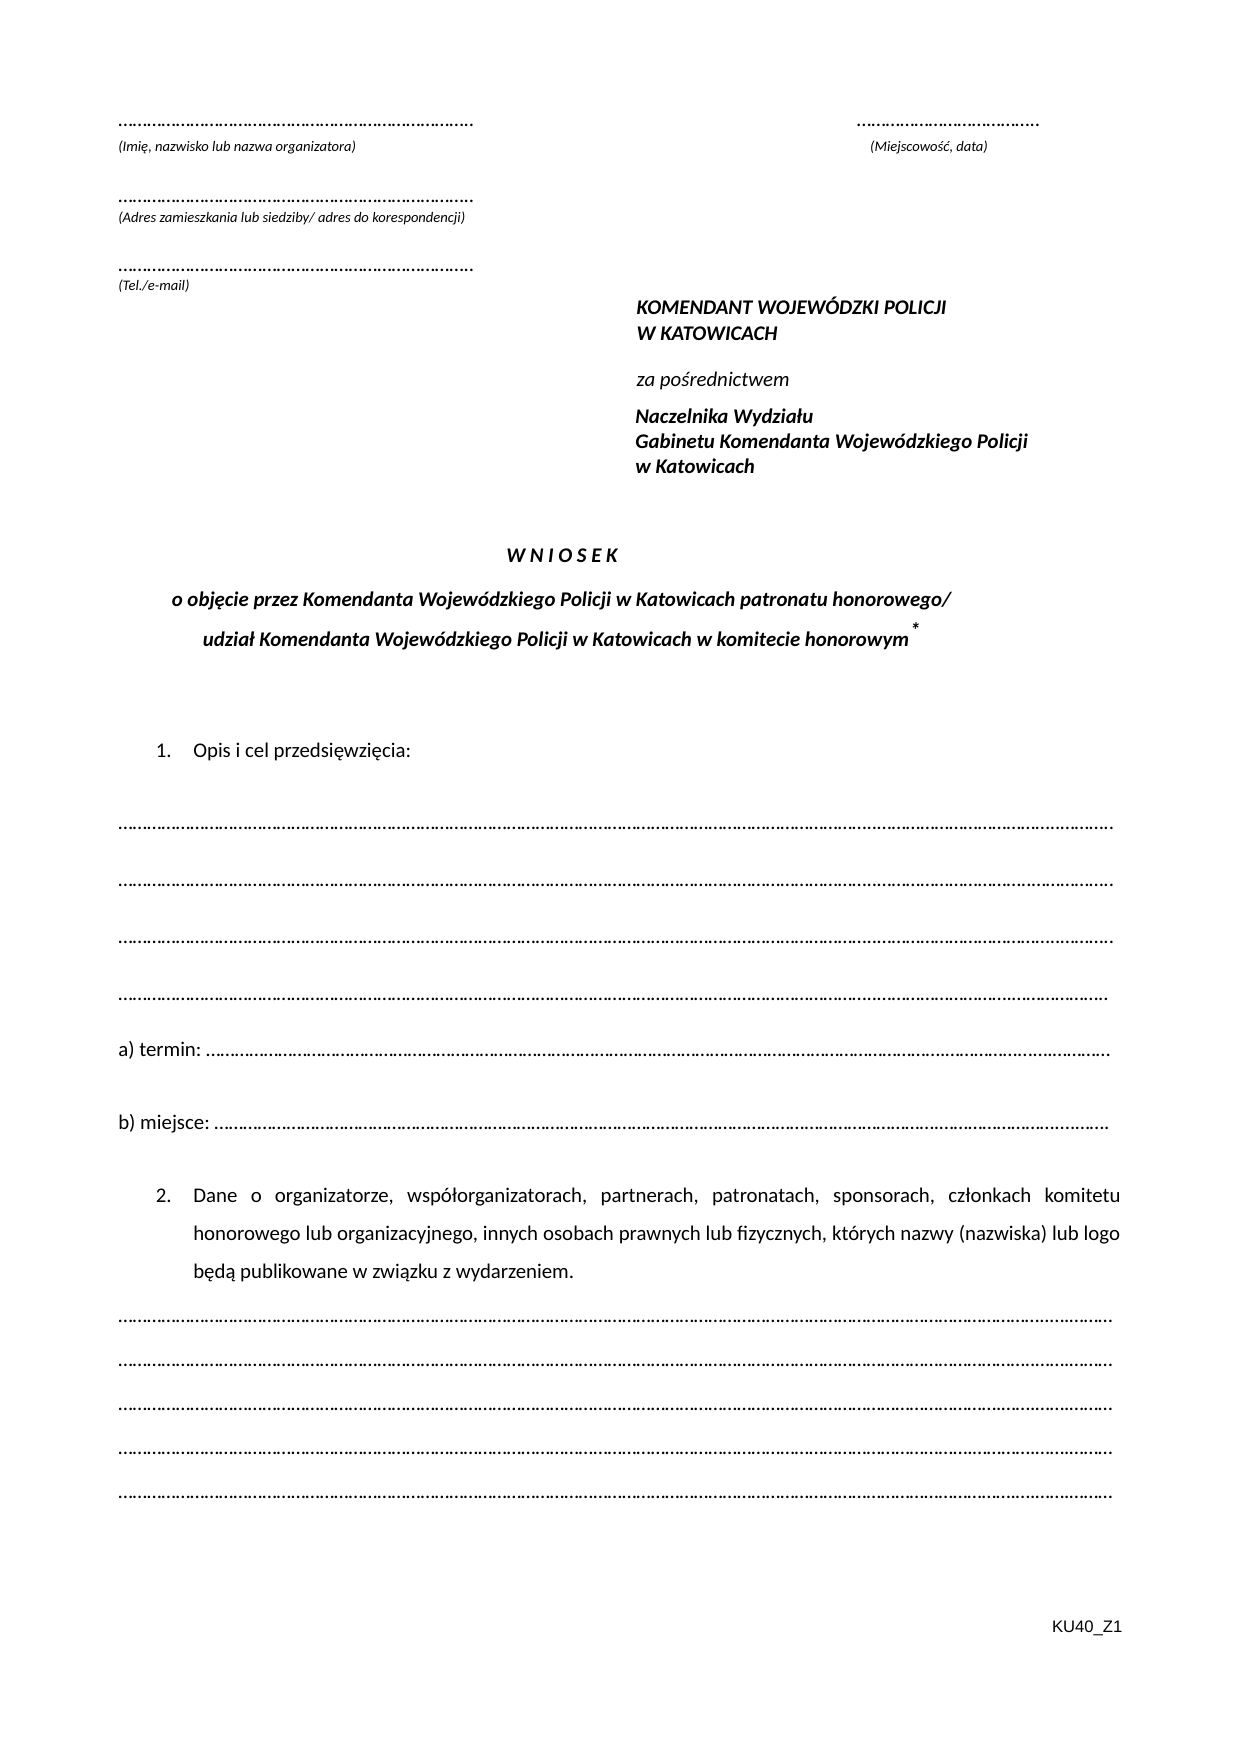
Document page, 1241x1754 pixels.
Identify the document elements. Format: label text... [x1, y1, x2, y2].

text w Katowicach [118, 454, 1122, 479]
text ……………………………………………………………….. [118, 251, 1122, 277]
list Dane o organizatorze, współorganizatorach, partnerach, patronatach, sponsorach, członkach komitetu honorowego lub organizacyjnego, innych osobach prawnych lub fizycznych, których nazwy (nazwiska) lub logo będą publikowane w związku z wydarzeniem. [156, 1182, 1122, 1284]
text W N I O S E K [118, 542, 1007, 567]
text KOMENDANT WOJEWÓDZKI POLICJI [632, 294, 1122, 320]
text Gabinetu Komendanta Wojewódzkiego Policji [118, 428, 1122, 454]
text Naczelnika Wydziału [118, 403, 1122, 428]
text …………………………………………………………………………………………………………………………………………..………………………………..……….. [118, 809, 1122, 835]
text a) termin: ……………………………………………………………………………………………………………………………………….……………...….………… [118, 1037, 1122, 1062]
text b) miejsce: …………………………………………………………………………………………………………………………………….……………………....……. [118, 1109, 1122, 1135]
text …………………………………………………………………………………………………………………………………………..……………………….……………….. [118, 980, 1122, 1005]
text …………………………………………………………………………………………………………………………………………………………………….….…….……… [118, 1479, 1122, 1504]
text …………………………………………………………………………………………………………………………………………..…………………………..…………….. [118, 866, 1122, 892]
text …………………………………………………………………………………………………………………………………………………………….………….…….……… [118, 1434, 1122, 1460]
text W KATOWICACH [632, 320, 1122, 345]
text (Adres zamieszkania lub siedziby/ adres do korespondencji) [118, 208, 1122, 226]
text (Tel./e-mail) [118, 277, 1122, 294]
text ………………………………………………………………………………………………………………………………………………………………….…….…….……… [118, 1391, 1122, 1416]
text (Imię, nazwisko lub nazwa organizatora) (Miejscowość, data) [118, 132, 1122, 157]
text ………………………………………………………………………………………………………………………………………………………………………..…….……… [118, 1346, 1122, 1372]
text …………………………………………………………………………………………………………………………………………..………………………………..……….. [118, 923, 1122, 948]
text ……………………………………………………………….. ……………………………….. [118, 106, 1122, 132]
text …………………………………………………………………………………………………………………………………………………………………………..….……… [118, 1302, 1122, 1328]
text za pośrednictwem [632, 366, 1122, 392]
text ……………………………………………………………….. [118, 182, 1122, 208]
text o objęcie przez Komendanta Wojewódzkiego Policji w Katowicach patronatu honorowego/ [118, 586, 1007, 611]
text udział Komendanta Wojewódzkiego Policji w Katowicach w komitecie honorowym* [118, 617, 1007, 651]
list Opis i cel przedsięwzięcia: [156, 737, 1122, 762]
